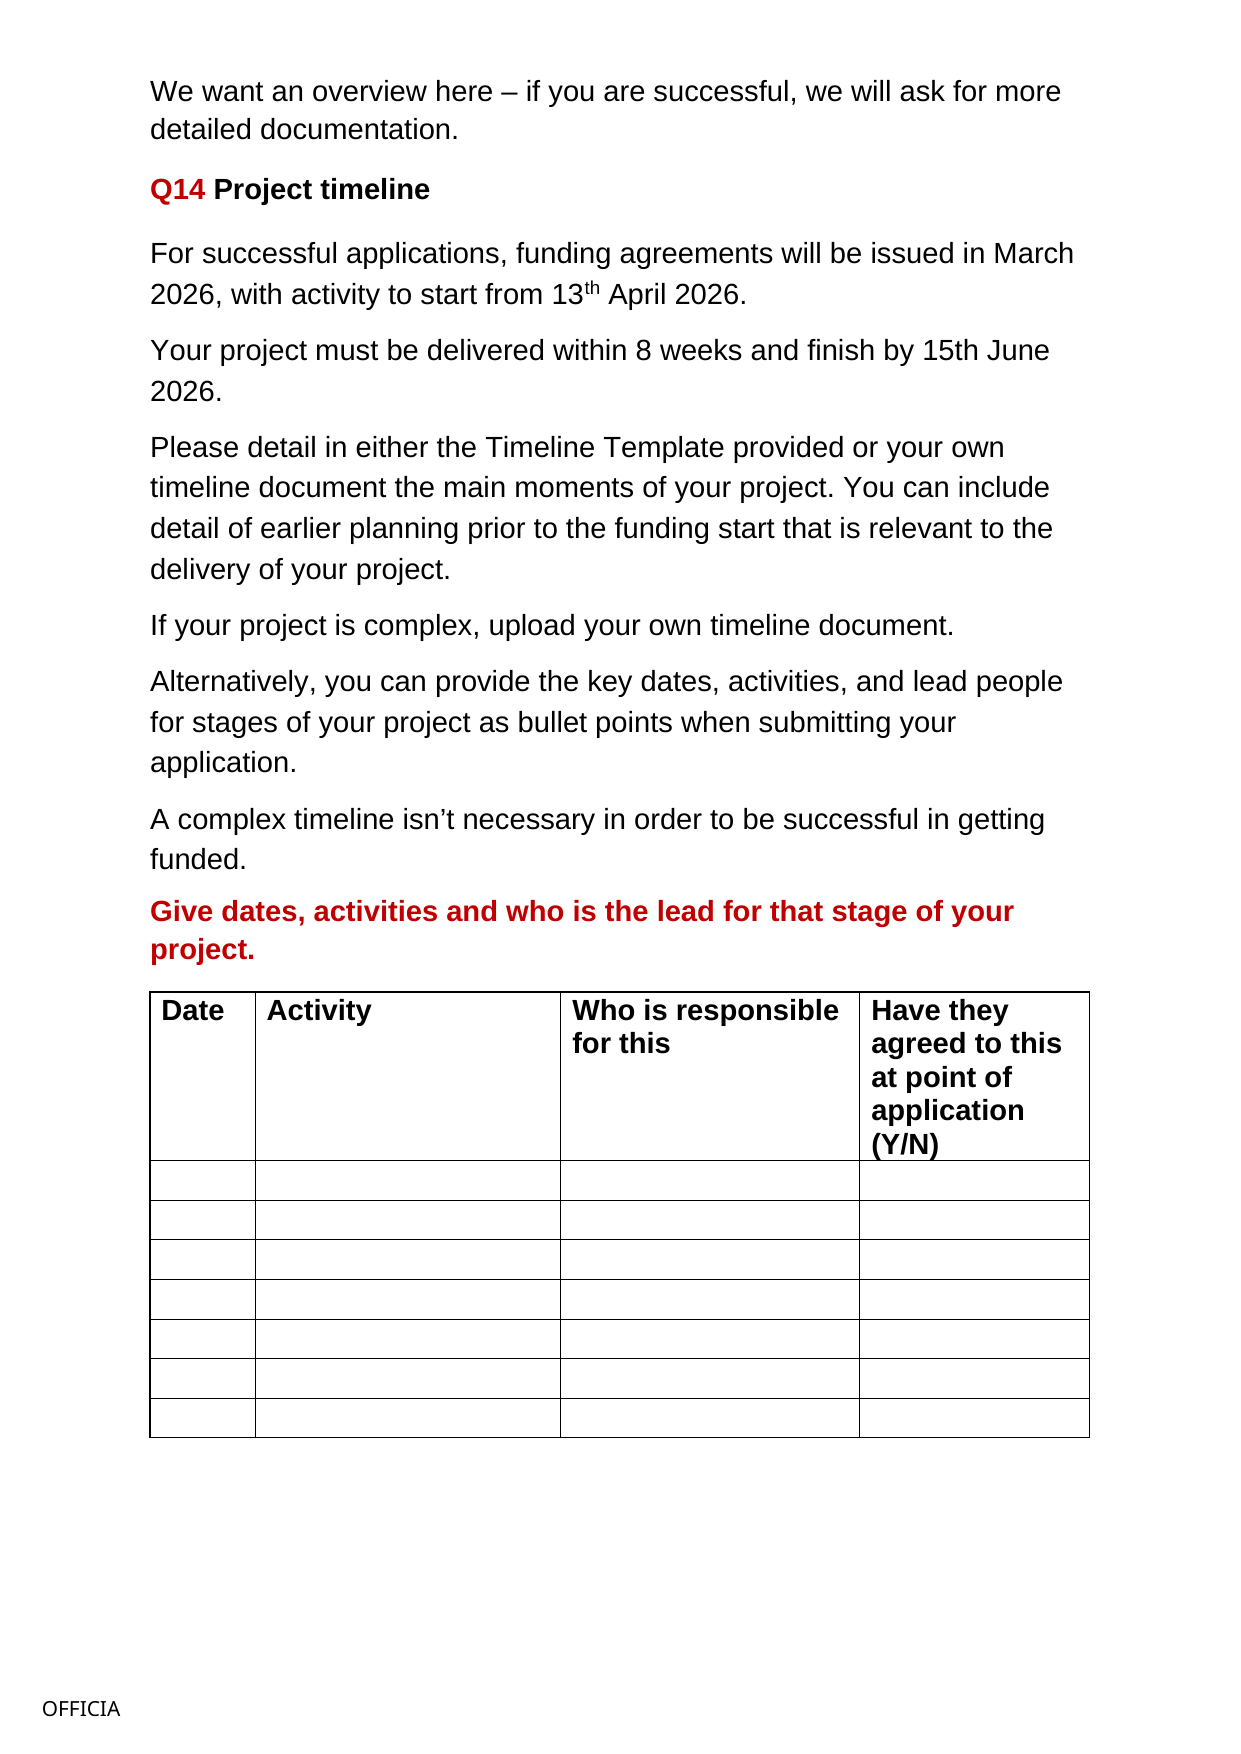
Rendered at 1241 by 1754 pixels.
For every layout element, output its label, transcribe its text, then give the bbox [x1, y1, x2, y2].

table_cell [151, 1280, 255, 1318]
table_cell [860, 1399, 1089, 1437]
text Alternatively, you can provide the key dates, activities, and lead people for stages of your project as bullet points when submitting your application. [150, 659, 1090, 781]
table_cell [151, 1201, 255, 1239]
table_cell [151, 1320, 255, 1358]
table_cell [561, 1320, 859, 1358]
table_cell [561, 1161, 859, 1200]
table_header Have they agreed to this at point of application (Y/N) [860, 993, 1089, 1160]
table_cell [256, 1280, 560, 1318]
table_cell [561, 1201, 859, 1239]
table_cell [151, 1359, 255, 1398]
table_cell [860, 1320, 1089, 1358]
table_cell [256, 1359, 560, 1398]
table_cell [151, 1399, 255, 1437]
text Q14 Project timeline [150, 172, 1090, 205]
text Please detail in either the Timeline Template provided or your own timeline document the main moments of your project. You can include detail of earlier planning prior to the funding start that is relevant to the delivery of your project. [150, 425, 1090, 587]
table_cell [256, 1240, 560, 1279]
text Your project must be delivered within 8 weeks and finish by 15th June 2026. [150, 328, 1090, 409]
table_cell [151, 1240, 255, 1279]
text Give dates, activities and who is the lead for that stage of your project. [150, 893, 1090, 966]
table_cell [151, 1161, 255, 1200]
text A complex timeline isn’t necessary in order to be successful in getting funded. [150, 797, 1090, 878]
table_header Who is responsible for this [561, 993, 859, 1160]
table_cell [256, 1399, 560, 1437]
text We want an overview here – if you are successful, we will ask for more detailed documentation. [150, 74, 1090, 146]
table_cell [561, 1280, 859, 1318]
table_header Date [151, 993, 255, 1160]
table_cell [860, 1201, 1089, 1239]
table_header Activity [256, 993, 560, 1160]
text If your project is complex, upload your own timeline document. [150, 603, 1090, 643]
table_cell [561, 1359, 859, 1398]
table_cell [256, 1320, 560, 1358]
table_cell [256, 1201, 560, 1239]
table_cell [860, 1359, 1089, 1398]
text For successful applications, funding agreements will be issued in March 2026, with activity to start from 13th April 2026. [150, 231, 1090, 312]
table_cell [860, 1240, 1089, 1279]
table_cell [860, 1280, 1089, 1318]
table_cell [860, 1161, 1089, 1200]
table_cell [561, 1240, 859, 1279]
table_cell [256, 1161, 560, 1200]
table_cell [561, 1399, 859, 1437]
